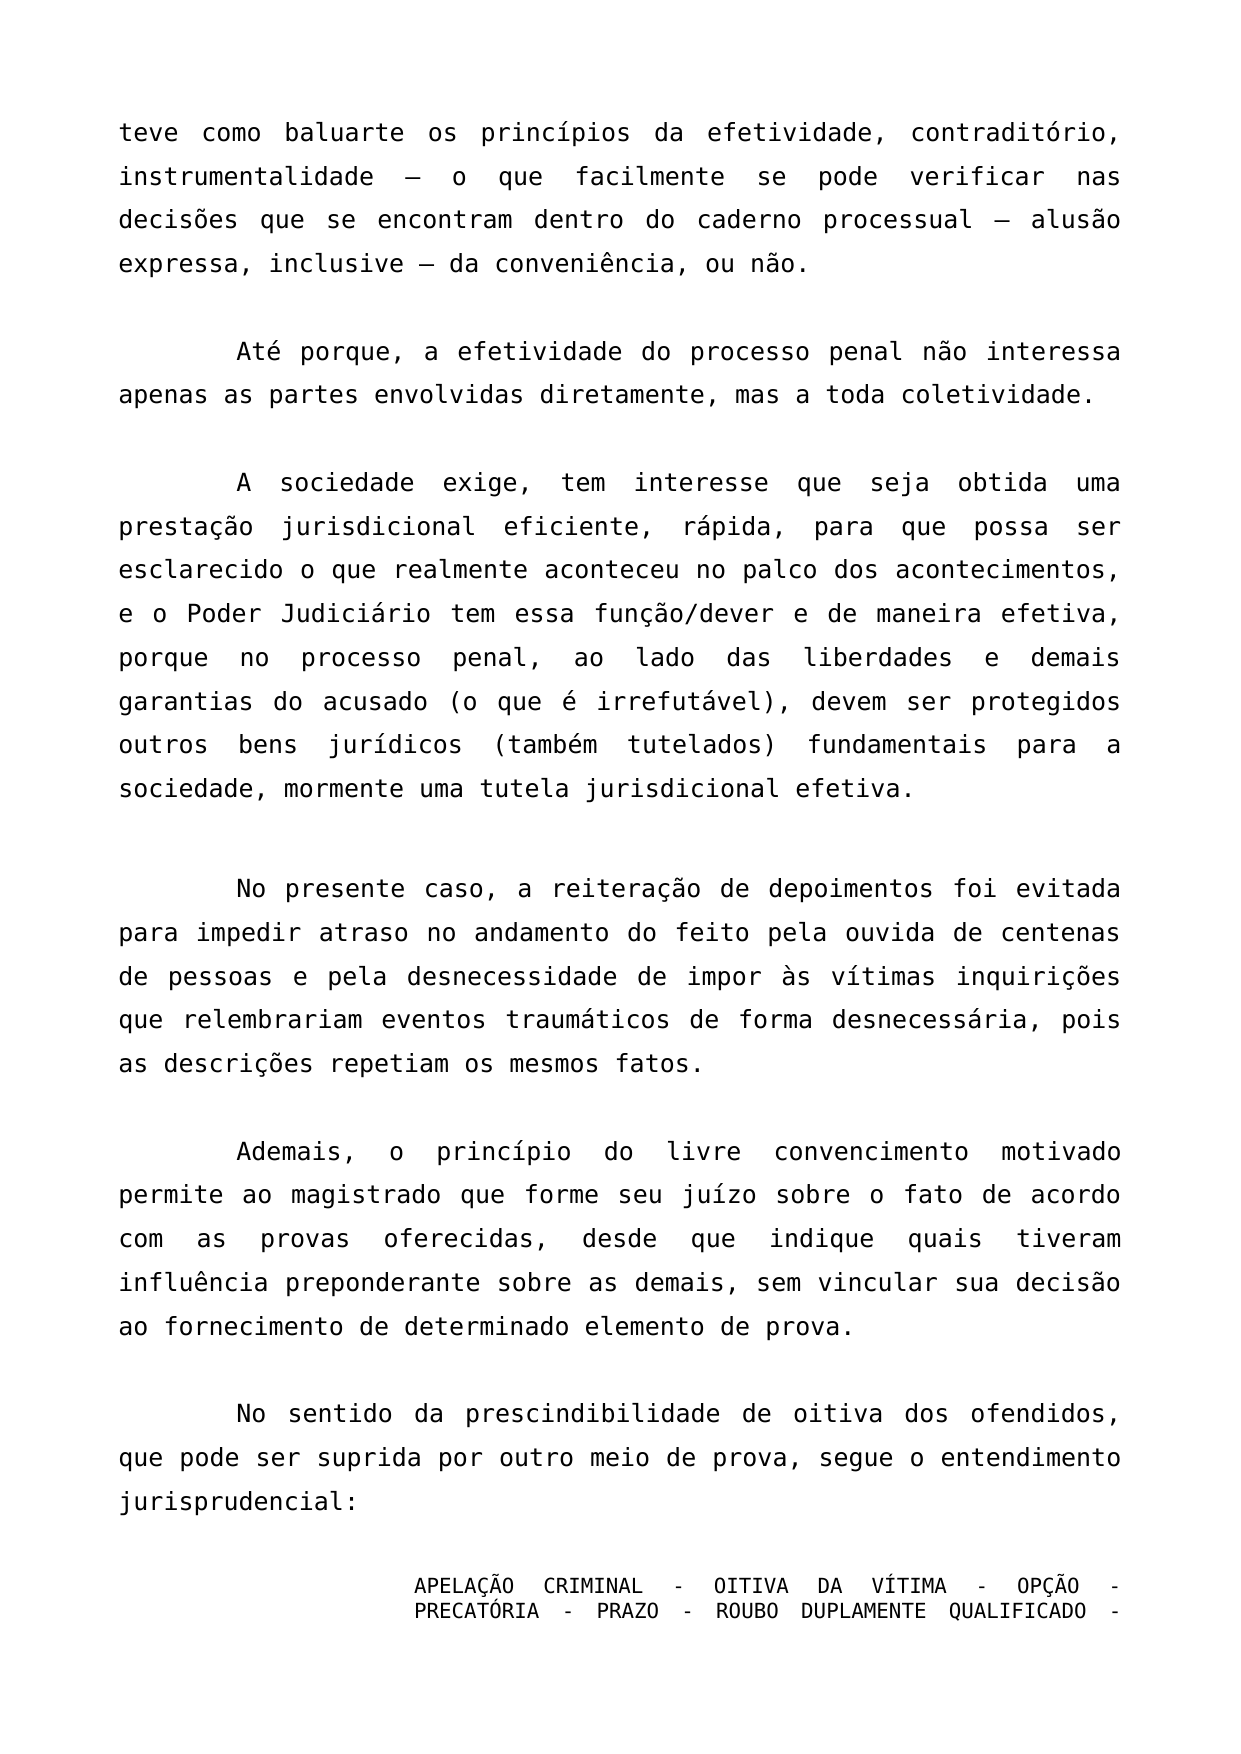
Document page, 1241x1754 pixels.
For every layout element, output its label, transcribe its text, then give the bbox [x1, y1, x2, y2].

text A sociedade exige, tem interesse que seja obtida uma prestação jurisdicional eficiente, rápida, para que possa ser esclarecido o que realmente aconteceu no palco dos acontecimentos, e o Poder Judiciário tem essa função/dever e de maneira efetiva, porque no processo penal, ao lado das liberdades e demais garantias do acusado (o que é irrefutável), devem ser protegidos outros bens jurídicos (também tutelados) fundamentais para a sociedade, mormente uma tutela jurisdicional efetiva. [118, 468, 1122, 803]
text teve como baluarte os princípios da efetividade, contraditório, instrumentalidade – o que facilmente se pode verificar nas decisões que se encontram dentro do caderno processual – alusão expressa, inclusive – da conveniência, ou não. [118, 118, 1122, 278]
text No presente caso, a reiteração de depoimentos foi evitada para impedir atraso no andamento do feito pela ouvida de centenas de pessoas e pela desnecessidade de impor às vítimas inquirições que relembrariam eventos traumáticos de forma desnecessária, pois as descrições repetiam os mesmos fatos. [118, 874, 1122, 1078]
text APELAÇÃO CRIMINAL - OITIVA DA VÍTIMA - OPÇÃO - PRECATÓRIA - PRAZO - ROUBO DUPLAMENTE QUALIFICADO [414, 1574, 1122, 1623]
text No sentido da prescindibilidade de oitiva dos ofendidos, que pode ser suprida por outro meio de prova, segue o entendimento jurisprudencial: [118, 1399, 1122, 1516]
text Ademais, o princípio do livre convencimento motivado permite ao magistrado que forme seu juízo sobre o fato de acordo com as provas oferecidas, desde que indique quais tiveram influência preponderante sobre as demais, sem vincular sua decisão ao fornecimento de determinado elemento de prova. [118, 1137, 1122, 1341]
text Até porque, a efetividade do processo penal não interessa apenas as partes envolvidas diretamente, mas a toda coletividade. [118, 337, 1122, 410]
